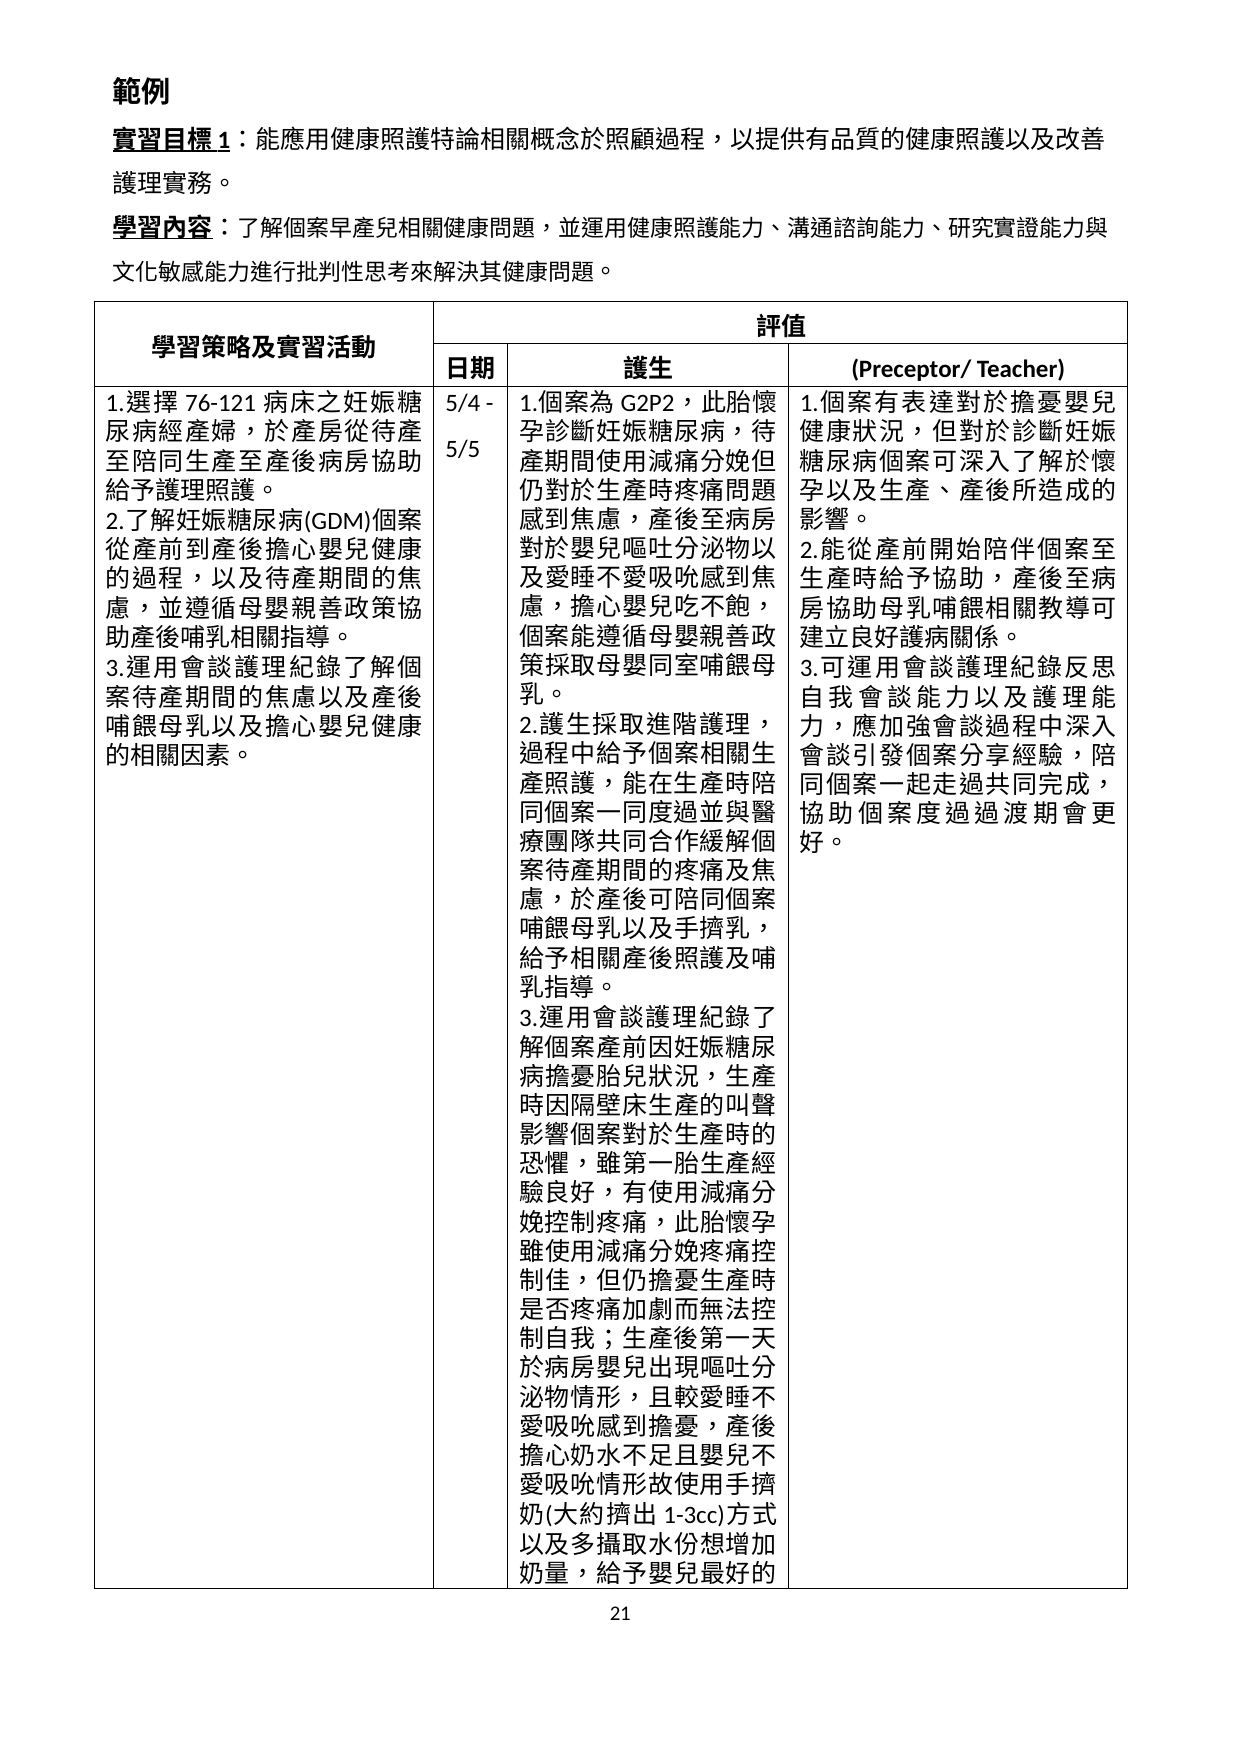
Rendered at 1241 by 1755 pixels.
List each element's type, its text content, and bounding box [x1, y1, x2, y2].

table_cell 日期 [434, 344, 507, 386]
table_cell 1.選擇76-121病床之妊娠糖尿病經產婦，於產房從待產至陪同生產至產後病房協助給予護理照護。 2.了解妊娠糖尿病(GDM)個案從產前到產後擔心嬰兒健康的過程，以及待產期間的焦慮，並遵循母嬰親善政策協助產後哺乳相關指導。 3.運用會談護理紀錄了解個案待產期間的焦慮以及產後哺餵母乳以及擔心嬰兒健康的相關因素。 [95, 387, 433, 1588]
table_cell 1.個案有表達對於擔憂嬰兒健康狀況，但對於診斷妊娠糖尿病個案可深入了解於懷孕以及生產、產後所造成的影響。 2.能從產前開始陪伴個案至生產時給予協助，產後至病房協助母乳哺餵相關教導可建立良好護病關係。 3.可運用會談護理紀錄反思自我會談能力以及護理能力，應加強會談過程中深入會談引發個案分享經驗，陪同個案一起走過共同完成，協助個案度過過渡期會更好。 [789, 387, 1127, 1588]
table_cell (Preceptor/ Teacher) [789, 344, 1127, 386]
text 範例 實習目標1：能應用健康照護特論相關概念於照顧過程，以提供有品質的健康照護以及改善護理實務。 學習內容：了解個案早產兒相關健康問題，並運用健康照護能力、溝通諮詢能力、研究實證能力與文化敏感能力進行批判性思考來解決其健康問題。 [112, 75, 1128, 286]
table_cell 1.個案為G2P2，此胎懷孕診斷妊娠糖尿病，待產期間使用減痛分娩但仍對於生產時疼痛問題感到焦慮，產後至病房對於嬰兒嘔吐分泌物以及愛睡不愛吸吮感到焦慮，擔心嬰兒吃不飽，個案能遵循母嬰親善政策採取母嬰同室哺餵母乳。 2.護生採取進階護理，過程中給予個案相關生產照護，能在生產時陪同個案一同度過並與醫療團隊共同合作緩解個案待產期間的疼痛及焦慮，於產後可陪同個案哺餵母乳以及手擠乳，給予相關產後照護及哺乳指導。 3.運用會談護理紀錄了解個案產前因妊娠糖尿病擔憂胎兒狀況，生產時因隔壁床生產的叫聲影響個案對於生產時的恐懼，雖第一胎生產經驗良好，有使用減痛分娩控制疼痛，此胎懷孕雖使用減痛分娩疼痛控制佳，但仍擔憂生產時是否疼痛加劇而無法控制自我；生產後第一天於病房嬰兒出現嘔吐分泌物情形，且較愛睡不愛吸吮感到擔憂，產後擔心奶水不足且嬰兒不愛吸吮情形故使用手擠奶(大約擠出1-3cc)方式以及多攝取水份想增加奶量，給予嬰兒最好的 [508, 387, 788, 1588]
table_header 評值 [434, 302, 1127, 343]
table_cell 護生 [508, 344, 788, 386]
table_header 學習策略及實習活動 [95, 302, 433, 386]
table_cell 5/4 - 5/5 [434, 387, 507, 1588]
